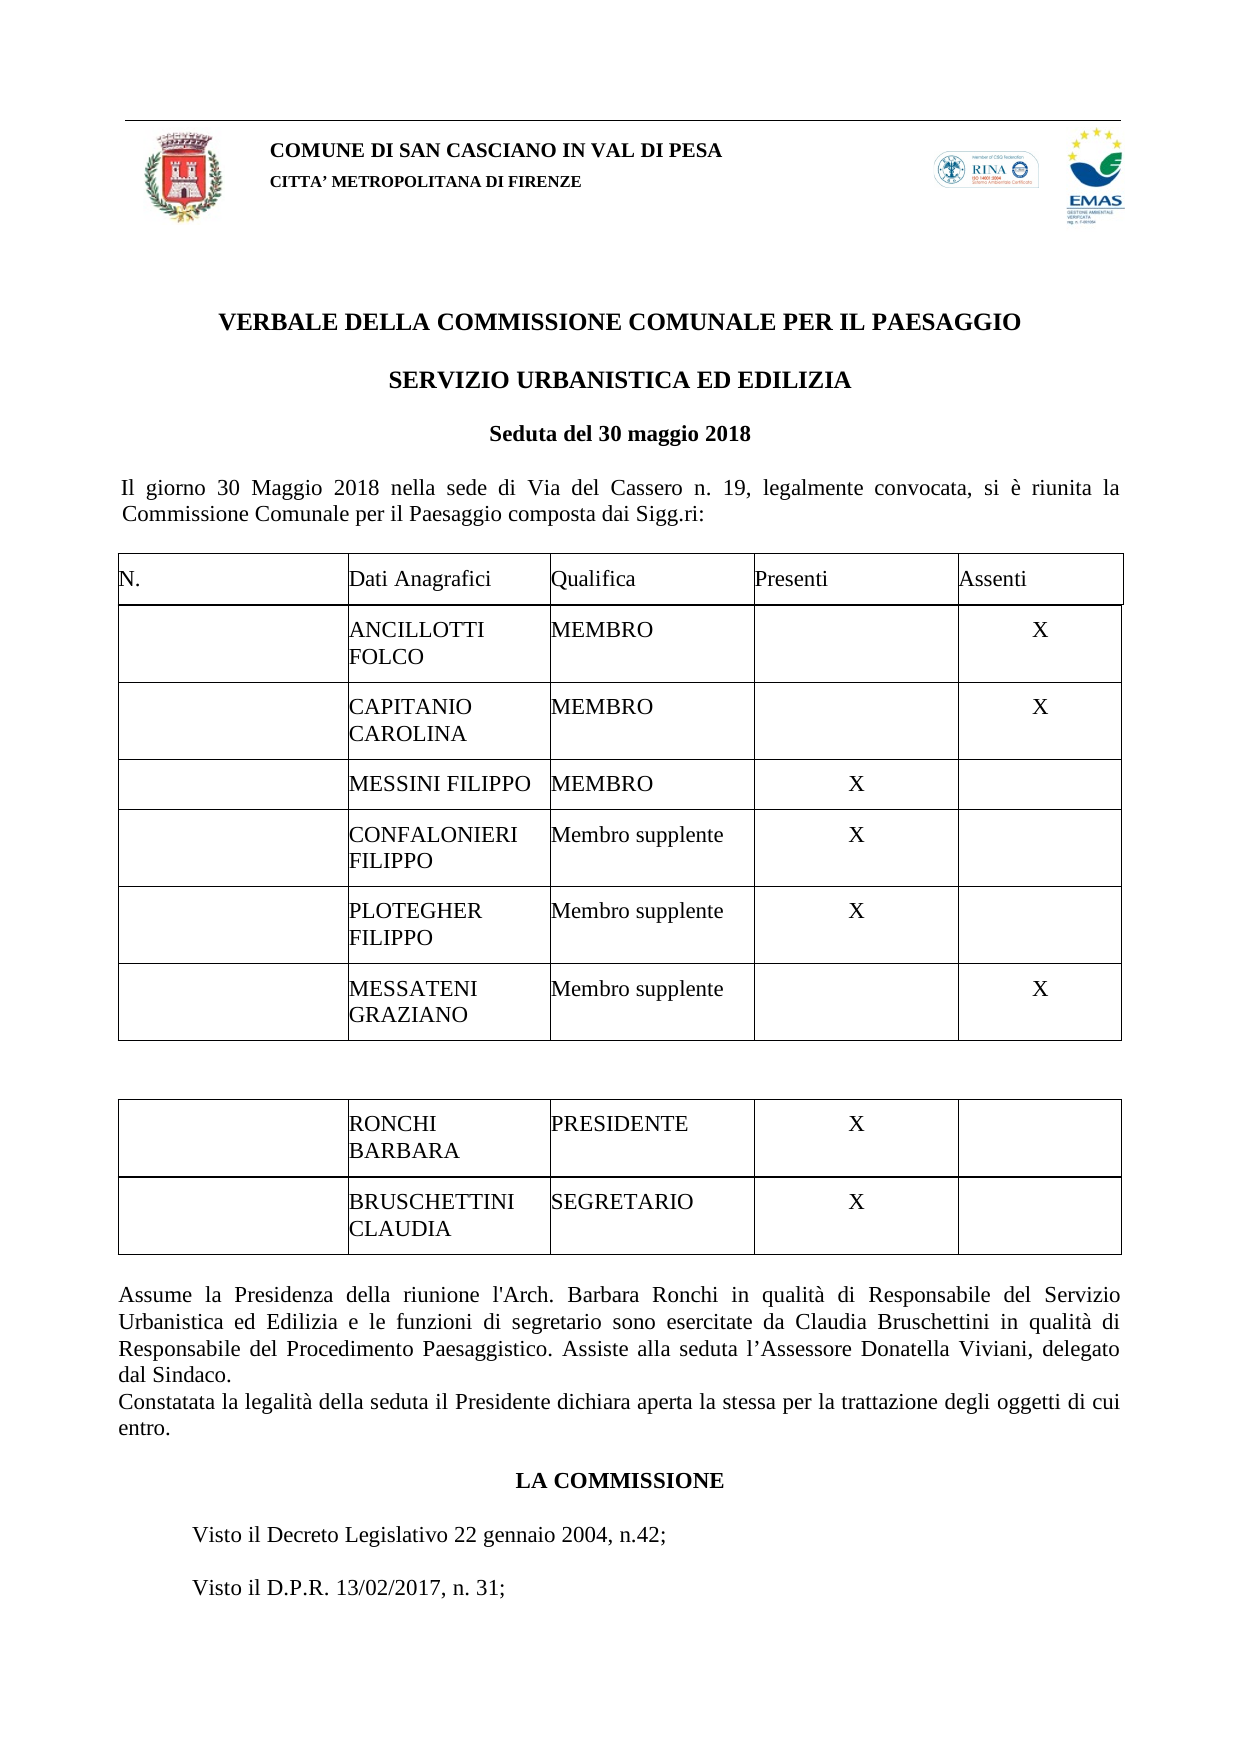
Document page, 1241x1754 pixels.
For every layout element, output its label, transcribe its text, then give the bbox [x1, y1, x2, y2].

table_cell [119, 810, 348, 886]
text Visto il Decreto Legislativo 22 gennaio 2004, n.42; [118, 1520, 1122, 1547]
table_header SEGRETARIO [551, 1178, 754, 1254]
text Assume la Presidenza della riunione l'Arch. Barbara Ronchi in qualità di Responsabile del Servizio Urbanistica ed Edilizia e le funzioni di segretario sono esercitate da Claudia Bruschettini in qualità di Responsabile del Procedimento Paesaggistico. Assiste alla seduta l’Assessore Donatella Viviani, delegato dal Sindaco. [118, 1281, 1122, 1388]
table_header X [755, 1178, 958, 1254]
table_cell Membro supplente [551, 810, 754, 886]
table_cell MESSATENI GRAZIANO [349, 964, 550, 1040]
table_cell CONFALONIERI FILIPPO [349, 810, 550, 886]
table_header [921, 128, 1055, 253]
table_header [755, 606, 958, 682]
table_cell X [755, 760, 958, 809]
table_header Presenti [755, 554, 958, 603]
table_header [119, 1178, 348, 1254]
text VERBALE DELLA COMMISSIONE COMUNALE PER IL PAESAGGIO [118, 307, 1122, 336]
table_header Dati Anagrafici [349, 554, 550, 603]
table_header BRUSCHETTINI CLAUDIA [349, 1178, 550, 1254]
table_header X [755, 1100, 958, 1176]
text Visto il D.P.R. 13/02/2017, n. 31; [118, 1573, 1122, 1600]
table_cell [119, 887, 348, 963]
table_cell [959, 887, 1121, 963]
table_cell MEMBRO [551, 683, 754, 758]
table_cell MESSINI FILIPPO [349, 760, 550, 809]
table_cell [755, 683, 958, 758]
table_cell [959, 760, 1121, 809]
table_header [119, 1100, 348, 1176]
table_cell X [755, 810, 958, 886]
table_cell X [959, 683, 1121, 758]
table_cell X [755, 887, 958, 963]
table_cell [119, 683, 348, 758]
table_header COMUNE DI SAN CASCIANO IN VAL DI PESA CITTA’ METROPOLITANA DI FIRENZE [258, 128, 921, 253]
table_header PRESIDENTE [551, 1100, 754, 1176]
table_header N. [119, 554, 348, 603]
table_cell [959, 810, 1121, 886]
text LA COMMISSIONE [118, 1467, 1122, 1494]
table_header [959, 1100, 1121, 1176]
table_cell [119, 760, 348, 809]
table_cell PLOTEGHER FILIPPO [349, 887, 550, 963]
text Seduta del 30 maggio 2018 [118, 420, 1122, 447]
table_cell CAPITANIO CAROLINA [349, 683, 550, 758]
table_header [111, 128, 258, 253]
table_header X [959, 606, 1121, 682]
table_cell X [959, 964, 1121, 1040]
table_header MEMBRO [551, 606, 754, 682]
table_header Qualifica [551, 554, 754, 603]
text SERVIZIO URBANISTICA ED EDILIZIA [118, 365, 1122, 394]
table_cell Membro supplente [551, 887, 754, 963]
table_header ANCILLOTTI FOLCO [349, 606, 550, 682]
text Constatata la legalità della seduta il Presidente dichiara aperta la stessa per la trattazione degli oggetti di cui entro. [118, 1388, 1122, 1441]
text Il giorno 30 Maggio 2018 nella sede di Via del Cassero n. 19, legalmente convocata, si è riunita la Commissione Comunale per il Paesaggio composta dai Sigg.ri: [121, 473, 1122, 527]
table_header Assenti [959, 554, 1123, 603]
table_cell Membro supplente [551, 964, 754, 1040]
table_cell MEMBRO [551, 760, 754, 809]
table_header [119, 606, 348, 682]
table_header RONCHI BARBARA [349, 1100, 550, 1176]
table_cell [119, 964, 348, 1040]
table_header [959, 1178, 1121, 1254]
table_header [1055, 128, 1163, 253]
table_cell [755, 964, 958, 1040]
